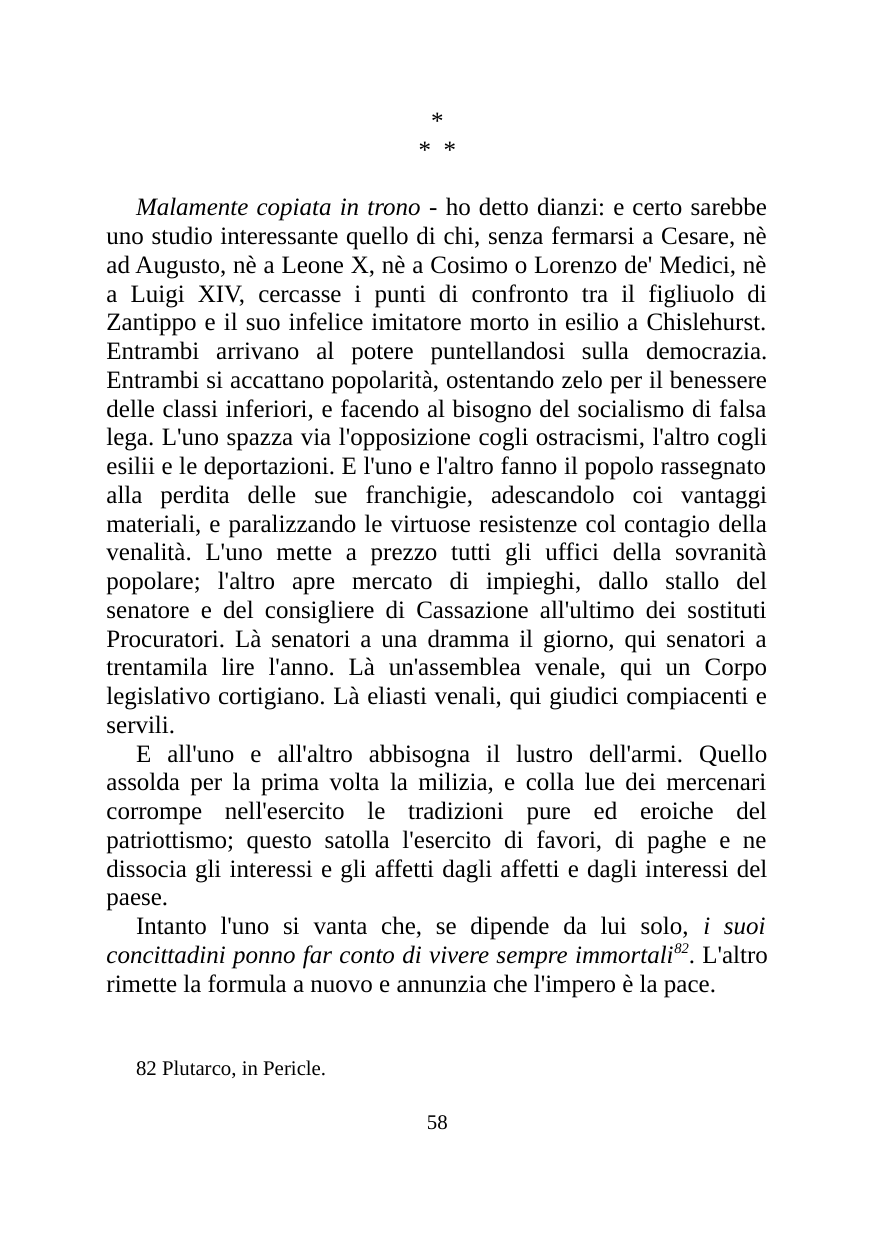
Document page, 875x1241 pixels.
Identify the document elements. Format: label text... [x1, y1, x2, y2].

text E all'uno e all'altro abbisogna il lustro dell'armi. Quello assolda per la prima volta la milizia, e colla lue dei mercenari corrompe nell'esercito le tradizioni pure ed eroiche del patriottismo; questo satolla l'esercito di favori, di paghe e ne dissocia gli interessi e gli affetti dagli affetti e dagli interessi del paese. [106, 739, 768, 911]
text Plutarco, in Pericle. [106, 1056, 768, 1080]
text * * [106, 135, 768, 164]
text Intanto l'uno si vanta che, se dipende da lui solo, i suoi concittadini ponno far conto di vivere sempre immortali. L'altro rimette la formula a nuovo e annunzia che l'impero è la pace. [106, 911, 768, 997]
text Malamente copiata in trono - ho detto dianzi: e certo sarebbe uno studio interessante quello di chi, senza fermarsi a Cesare, nè ad Augusto, nè a Leone X, nè a Cosimo o Lorenzo de' Medici, nè a Luigi XIV, cercasse i punti di confronto tra il figliuolo di Zantippo e il suo infelice imitatore morto in esilio a Chislehurst. Entrambi arrivano al potere puntellandosi sulla democrazia. Entrambi si accattano popolarità, ostentando zelo per il benessere delle classi inferiori, e facendo al bisogno del socialismo di falsa lega. L'uno spazza via l'opposizione cogli ostracismi, l'altro cogli esilii e le deportazioni. E l'uno e l'altro fanno il popolo rassegnato alla perdita delle sue franchigie, adescandolo coi vantaggi materiali, e paralizzando le virtuose resistenze col contagio della venalità. L'uno mette a prezzo tutti gli uffici della sovranità popolare; l'altro apre mercato di impieghi, dallo stallo del senatore e del consigliere di Cassazione all'ultimo dei sostituti Procuratori. Là senatori a una dramma il giorno, qui senatori a trentamila lire l'anno. Là un'assemblea venale, qui un Corpo legislativo cortigiano. Là eliasti venali, qui giudici compiacenti e servili. [106, 192, 768, 739]
text * [106, 106, 768, 135]
